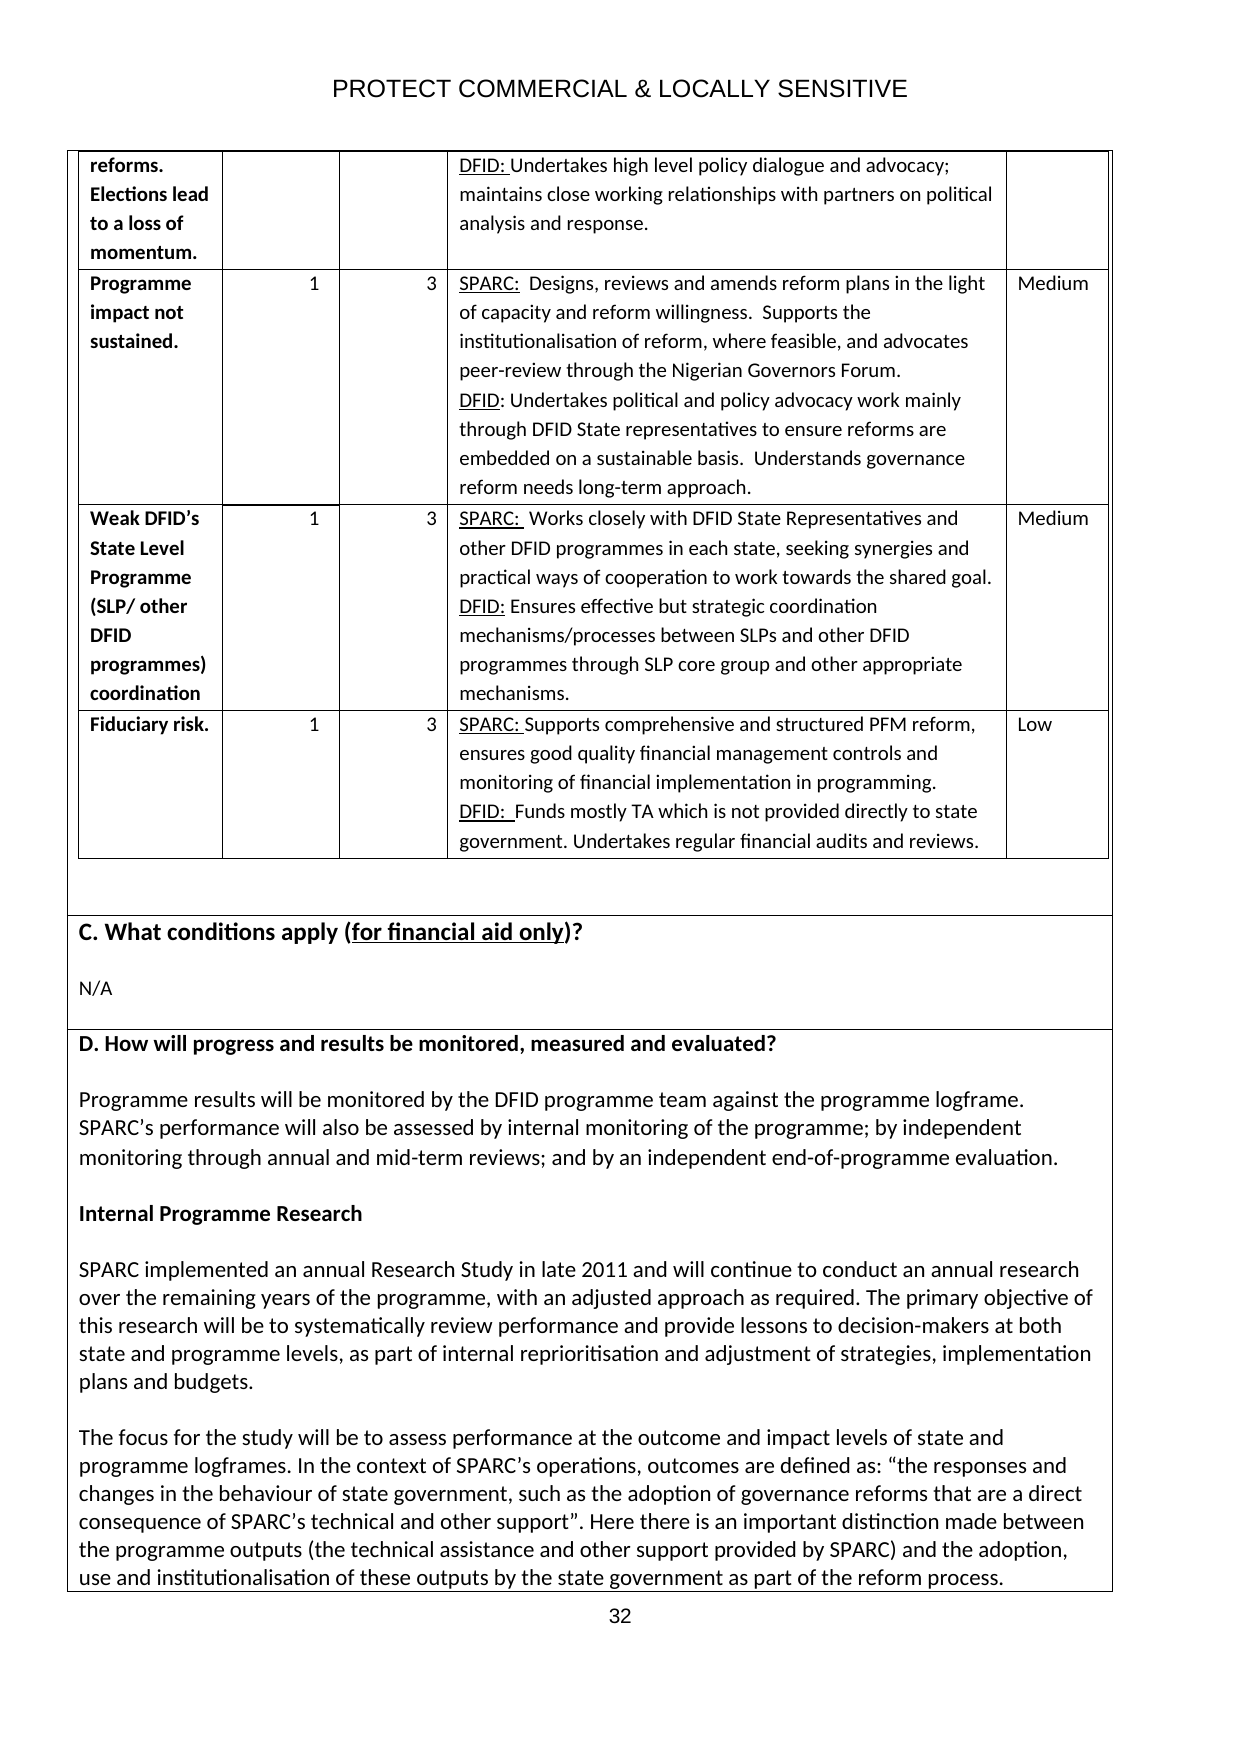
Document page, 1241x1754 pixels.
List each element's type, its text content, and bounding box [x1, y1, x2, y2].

table_cell 1 [223, 506, 339, 710]
table_cell Programme impact not sustained. [79, 270, 222, 504]
table_cell [340, 152, 447, 268]
table_cell B. What are the risks and how these will be managed? The planned expansion of SPARC activities carries some risks. Given the challenging reform and security environment in Nigeria, particularly in the North, the overall risk rating for the programme is high. The main risks, and the plans to manage and mitigate them, are set out below. Deteriorating security conditions make it very difficult to work in most parts of Northern Nigeria. To mitigate the risk that security constrains programme delivery, SPARC is engaging a specialist Security Adviser to help set up its security management system and devise a business continuity plan. It is also engaging a full time Security and Logistics Manager to ensure that procedures are complied with at all times. DFID has also set up a risk management office to advice on risk and appropriate risk mitigation measures. In addition to managing security risks for programme staff and partners, the programme also adapts conflict sensitivity in its approach. This means for example, that SPARC continues to ensure programme has a level of acceptance among local partners and populations; it works to maintain a strong credibility as an independent provider of high-quality technical assistance; and it aims to ensure that it does no harm by making beneficiaries more vulnerable to attacks as being seen as linked to a “Western agenda”. Vested interests and weak political commitment impede reforms. Elections lead to a loss of momentum. There could be insufficient political will, for example in Zamfara, Katsina and Yobe, for the reforms envisaged by the programme to take hold. 2015 general elections in Nigeria could lead to a loss of focus or momentum in the last year of the programme – and there are only three Governors who are in their first term out of the ten states – Kaduna; Zamfara and Yobe. 2014 elections in Anambra could lead to a loss of focus or momentum in that state. To manage the risk of insufficient political will in some states, SPARC has developed a system through which it can assess the existence of political commitment to reform. The system called ‘Measures of Political Commitment’ entails an analysis of various sources of information to inform SPARC about the likelihood of success of various initiatives. This will inform the planning of work and the deployment of resources to ensure that there is no wastage of money and time on unproductive endeavours. Additionally, SPARC has is making arrangements to agree its reform programmes with various states. This will set out exactly what SPARC expects of them and what they can expect from SPARC. This sort of partnership agreement will help to ensure that there is no mismatch of expectations. Lastly, DFID has appointed State Representatives that will help to improve political engagement with state governments. To mitigate the risk of loss of focus or momentum as a result of elections, SPARC intends to do its most substantive reform work between mid-2012 and mid-2014. This means that the most strategic interventions can take place while the environment for reform is still conducive. The last year of SPARC will then focus more on continuing & finalizing the already initiated reforms; learning and documenting lessons; policy engagement and preparing the ground for any possible follow-on programme. An additional emphasis will be placed on attempting to embed reform for sustainability during a transition of administration post elections. The risks and assumptions concerning specific programme activities are set out in state level logical frameworks, as well as in the programme-level log frame. Table 8: Risk matrix [68, 151, 1112, 915]
table_cell DFID: Undertakes high level policy dialogue and advocacy; maintains close working relationships with partners on political analysis and response. [448, 152, 1006, 268]
table_cell C. What conditions apply (for financial aid only)? N/A [68, 916, 1112, 1028]
table_cell Weak DFID’s State Level Programme (SLP/ other DFID programmes) coordination [79, 505, 222, 710]
table_cell Low [1007, 711, 1108, 858]
table_cell 1 [223, 270, 339, 504]
table_cell [223, 711, 339, 858]
table_cell SPARC: Works closely with DFID State Representatives and other DFID programmes in each state, seeking synergies and practical ways of cooperation to work towards the shared goal. DFID: Ensures effective but strategic coordination mechanisms/processes between SLPs and other DFID programmes through SLP core group and other appropriate mechanisms. [448, 505, 1006, 710]
table_cell 3 [340, 505, 447, 710]
table_cell Fiduciary risk. [79, 711, 222, 858]
table_cell 3 [340, 270, 447, 504]
table_cell D. How will progress and results be monitored, measured and evaluated? Programme results will be monitored by the DFID programme team against the programme logframe. SPARC’s performance will also be assessed by internal monitoring of the programme; by independent monitoring through annual and mid-term reviews; and by an independent end-of-programme evaluation. Internal Programme Research SPARC implemented an annual Research Study in late 2011 and will continue to conduct an annual research over the remaining years of the programme, with an adjusted approach as required. The primary objective of this research will be to systematically review performance and provide lessons to decision-makers at both state and programme levels, as part of internal reprioritisation and adjustment of strategies, implementation plans and budgets. The focus for the study will be to assess performance at the outcome and impact levels of state and programme logframes. In the context of SPARC’s operations, outcomes are defined as: “the responses and changes in the behaviour of state government, such as the adoption of governance reforms that are a direct consequence of SPARC’s technical and other support”. Here there is an important distinction made between the programme outputs (the technical assistance and other support provided by SPARC) and the adoption, use and institutionalisation of these outputs by the state government as part of the reform process. [68, 1030, 1112, 1591]
table_cell 3 [340, 711, 447, 858]
table_cell SPARC: Designs, reviews and amends reform plans in the light of capacity and reform willingness. Supports the institutionalisation of reform, where feasible, and advocates peer-review through the Nigerian Governors Forum. DFID: Undertakes political and policy advocacy work mainly through DFID State representatives to ensure reforms are embedded on a sustainable basis. Understands governance reform needs long-term approach. [448, 270, 1006, 504]
table_cell reforms. Elections lead to a loss of momentum. [79, 152, 222, 268]
table_cell Medium [1007, 505, 1108, 710]
table_cell [223, 152, 339, 268]
table_cell SPARC: Supports comprehensive and structured PFM reform, ensures good quality financial management controls and monitoring of financial implementation in programming. DFID: Funds mostly TA which is not provided directly to state government. Undertakes regular financial audits and reviews. [448, 711, 1006, 858]
table_cell Medium [1007, 270, 1108, 504]
table_cell [1007, 152, 1108, 268]
